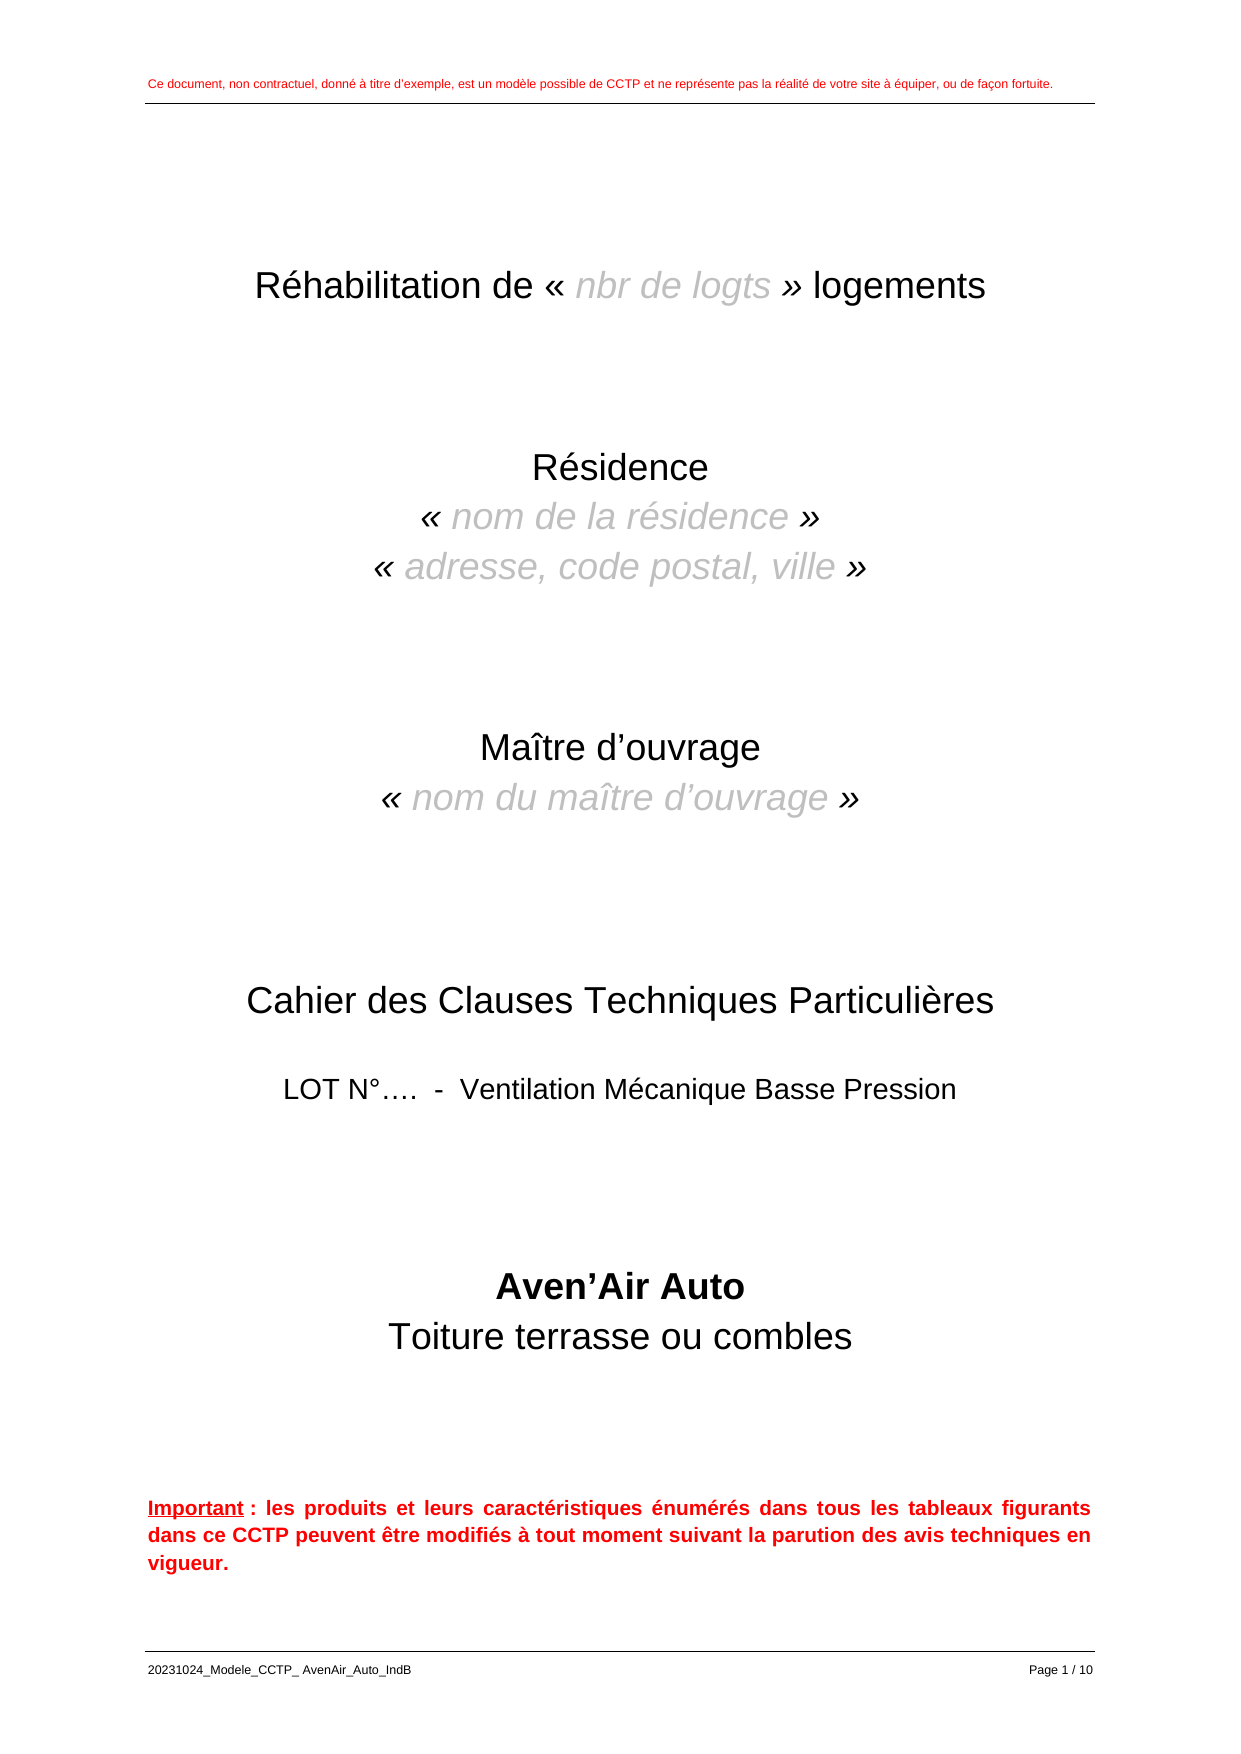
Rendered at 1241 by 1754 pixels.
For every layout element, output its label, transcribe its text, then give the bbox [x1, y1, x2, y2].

text « adresse, code postal, ville » [148, 544, 1092, 587]
text « nom du maître d’ouvrage » [148, 775, 1092, 818]
text Réhabilitation de « nbr de logts » logements [148, 263, 1092, 306]
text « nom de la résidence » [148, 494, 1092, 537]
text Maître d’ouvrage [148, 725, 1092, 768]
text Résidence [148, 445, 1092, 488]
text Toiture terrasse ou combles [148, 1314, 1092, 1357]
text Aven’Air Auto [148, 1264, 1092, 1307]
text Cahier des Clauses Techniques Particulières [148, 978, 1092, 1021]
text LOT N°…. - Ventilation Mécanique Basse Pression [148, 1072, 1092, 1105]
text Important : les produits et leurs caractéristiques énumérés dans tous les tableaux figurants dans ce CCTP peuvent être modifiés à tout moment suivant la parution des avis techniques en vigueur. [148, 1495, 1092, 1574]
